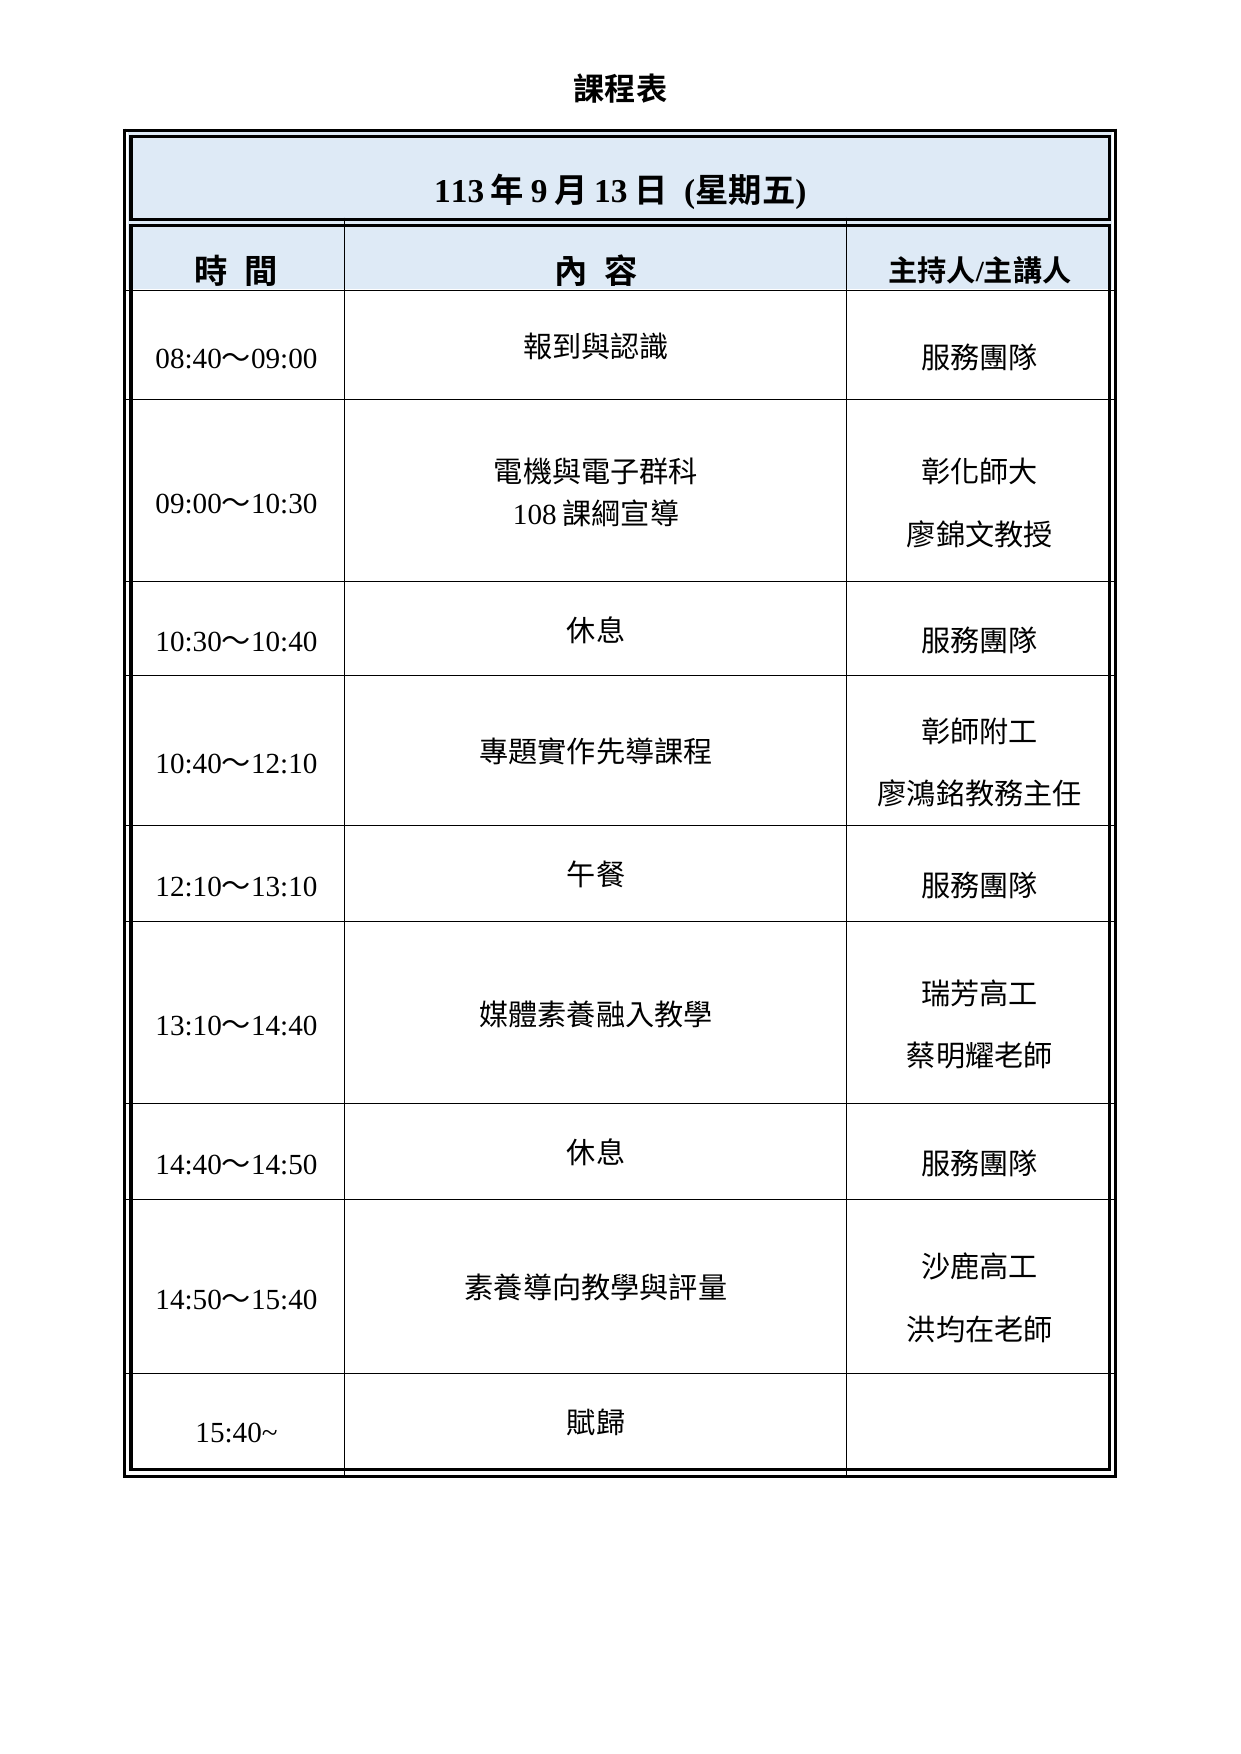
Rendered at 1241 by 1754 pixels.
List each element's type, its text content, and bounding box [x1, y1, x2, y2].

table_cell 主持人/主講人 [847, 218, 1112, 289]
table_cell 午餐 [345, 826, 846, 921]
table_cell 休息 [345, 582, 846, 674]
table_cell 賦歸 [345, 1374, 846, 1468]
table_cell 媒體素養融入教學 [345, 922, 846, 1103]
table_cell [847, 1374, 1108, 1468]
table_cell 14:50～15:40 [133, 1200, 344, 1373]
table_cell 彰師附工 廖鴻銘教務主任 [847, 676, 1108, 825]
table_cell 服務團隊 [847, 1104, 1108, 1198]
table_cell 13:10～14:40 [133, 922, 344, 1103]
table_cell 素養導向教學與評量 [345, 1200, 846, 1373]
table_cell 14:40～14:50 [133, 1104, 344, 1198]
table_cell 服務團隊 [847, 291, 1108, 399]
table_cell 12:10～13:10 [133, 826, 344, 921]
table_cell 沙鹿高工 洪均在老師 [847, 1200, 1108, 1373]
table_cell 彰化師大 廖錦文教授 [847, 400, 1108, 581]
table_cell 10:30～10:40 [133, 582, 344, 674]
table_cell 08:40～09:00 [133, 291, 344, 399]
table_cell 報到與認識 [345, 291, 846, 399]
table_cell 10:40～12:10 [133, 676, 344, 825]
table_cell 電機與電子群科 108課綱宣導 [345, 400, 846, 581]
table_cell 15:40~ [133, 1374, 344, 1468]
table_cell 服務團隊 [847, 582, 1108, 674]
table_cell 瑞芳高工 蔡明耀老師 [847, 922, 1108, 1103]
table_cell 專題實作先導課程 [345, 676, 846, 825]
table_cell 內 容 [345, 227, 846, 289]
table_header 113年9月13日 (星期五) [128, 132, 1112, 218]
table_cell 09:00～10:30 [133, 400, 344, 581]
table_cell 服務團隊 [847, 826, 1108, 921]
text 課程表 [77, 64, 1163, 110]
table_cell 時 間 [128, 218, 344, 289]
table_cell 休息 [345, 1104, 846, 1198]
